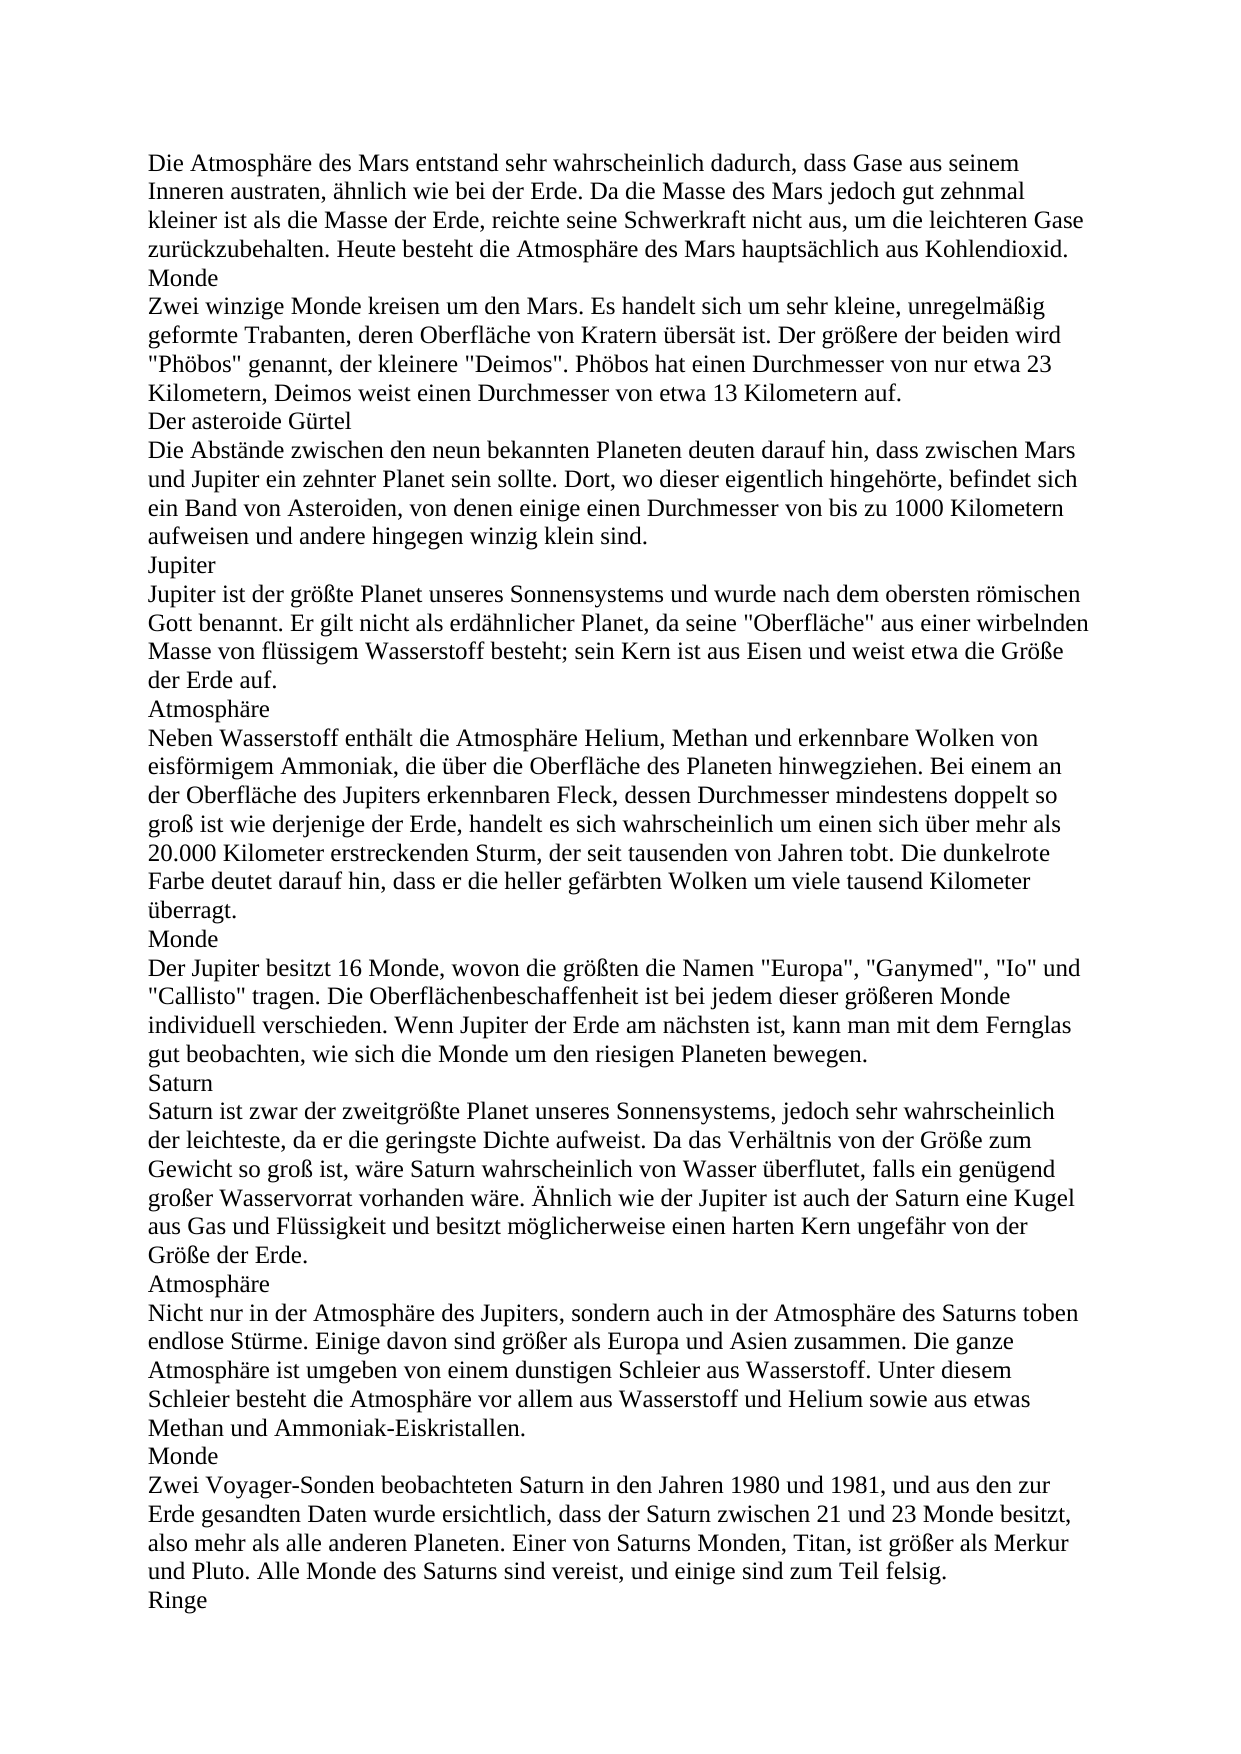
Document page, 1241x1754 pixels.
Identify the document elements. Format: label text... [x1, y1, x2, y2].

text Monde [148, 263, 1092, 291]
text Saturn ist zwar der zweitgrößte Planet unseres Sonnensystems, jedoch sehr wahrscheinlich der leichteste, da er die geringste Dichte aufweist. Da das Verhältnis von der Größe zum Gewicht so groß ist, wäre Saturn wahrscheinlich von Wasser überflutet, falls ein genügend großer Wasservorrat vorhanden wäre. Ähnlich wie der Jupiter ist auch der Saturn eine Kugel aus Gas und Flüssigkeit und besitzt möglicherweise einen harten Kern ungefähr von der Größe der Erde. [148, 1096, 1092, 1269]
text Jupiter [148, 550, 1092, 579]
text Neben Wasserstoff enthält die Atmosphäre Helium, Methan und erkennbare Wolken von eisförmigem Ammoniak, die über die Oberfläche des Planeten hinwegziehen. Bei einem an der Oberfläche des Jupiters erkennbaren Fleck, dessen Durchmesser mindestens doppelt so groß ist wie derjenige der Erde, handelt es sich wahrscheinlich um einen sich über mehr als 20.000 Kilometer erstreckenden Sturm, der seit tausenden von Jahren tobt. Die dunkelrote Farbe deutet darauf hin, dass er die heller gefärbten Wolken um viele tausend Kilometer überragt. [148, 723, 1092, 924]
text Monde [148, 1441, 1092, 1470]
text Der asteroide Gürtel [148, 406, 1092, 435]
text Atmosphäre [148, 694, 1092, 723]
text Die Atmosphäre des Mars entstand sehr wahrscheinlich dadurch, dass Gase aus seinem Inneren austraten, ähnlich wie bei der Erde. Da die Masse des Mars jedoch gut zehnmal kleiner ist als die Masse der Erde, reichte seine Schwerkraft nicht aus, um die leichteren Gase zurückzubehalten. Heute besteht die Atmosphäre des Mars hauptsächlich aus Kohlendioxid. [148, 148, 1092, 263]
text Monde [148, 924, 1092, 953]
text Nicht nur in der Atmosphäre des Jupiters, sondern auch in der Atmosphäre des Saturns toben endlose Stürme. Einige davon sind größer als Europa und Asien zusammen. Die ganze Atmosphäre ist umgeben von einem dunstigen Schleier aus Wasserstoff. Unter diesem Schleier besteht die Atmosphäre vor allem aus Wasserstoff und Helium sowie aus etwas Methan und Ammoniak-Eiskristallen. [148, 1298, 1092, 1441]
text Die Abstände zwischen den neun bekannten Planeten deuten darauf hin, dass zwischen Mars und Jupiter ein zehnter Planet sein sollte. Dort, wo dieser eigentlich hingehörte, befindet sich ein Band von Asteroiden, von denen einige einen Durchmesser von bis zu 1000 Kilometern aufweisen und andere hingegen winzig klein sind. [148, 435, 1092, 550]
text Zwei Voyager-Sonden beobachteten Saturn in den Jahren 1980 und 1981, und aus den zur Erde gesandten Daten wurde ersichtlich, dass der Saturn zwischen 21 und 23 Monde besitzt, also mehr als alle anderen Planeten. Einer von Saturns Monden, Titan, ist größer als Merkur und Pluto. Alle Monde des Saturns sind vereist, und einige sind zum Teil felsig. [148, 1470, 1092, 1585]
text Ringe [148, 1585, 1092, 1614]
text Atmosphäre [148, 1269, 1092, 1298]
text Saturn [148, 1068, 1092, 1096]
text Jupiter ist der größte Planet unseres Sonnensystems und wurde nach dem obersten römischen Gott benannt. Er gilt nicht als erdähnlicher Planet, da seine "Oberfläche" aus einer wirbelnden Masse von flüssigem Wasserstoff besteht; sein Kern ist aus Eisen und weist etwa die Größe der Erde auf. [148, 579, 1092, 694]
text Der Jupiter besitzt 16 Monde, wovon die größten die Namen "Europa", "Ganymed", "Io" und "Callisto" tragen. Die Oberflächenbeschaffenheit ist bei jedem dieser größeren Monde individuell verschieden. Wenn Jupiter der Erde am nächsten ist, kann man mit dem Fernglas gut beobachten, wie sich die Monde um den riesigen Planeten bewegen. [148, 953, 1092, 1068]
text Zwei winzige Monde kreisen um den Mars. Es handelt sich um sehr kleine, unregelmäßig geformte Trabanten, deren Oberfläche von Kratern übersät ist. Der größere der beiden wird "Phöbos" genannt, der kleinere "Deimos". Phöbos hat einen Durchmesser von nur etwa 23 Kilometern, Deimos weist einen Durchmesser von etwa 13 Kilometern auf. [148, 291, 1092, 406]
